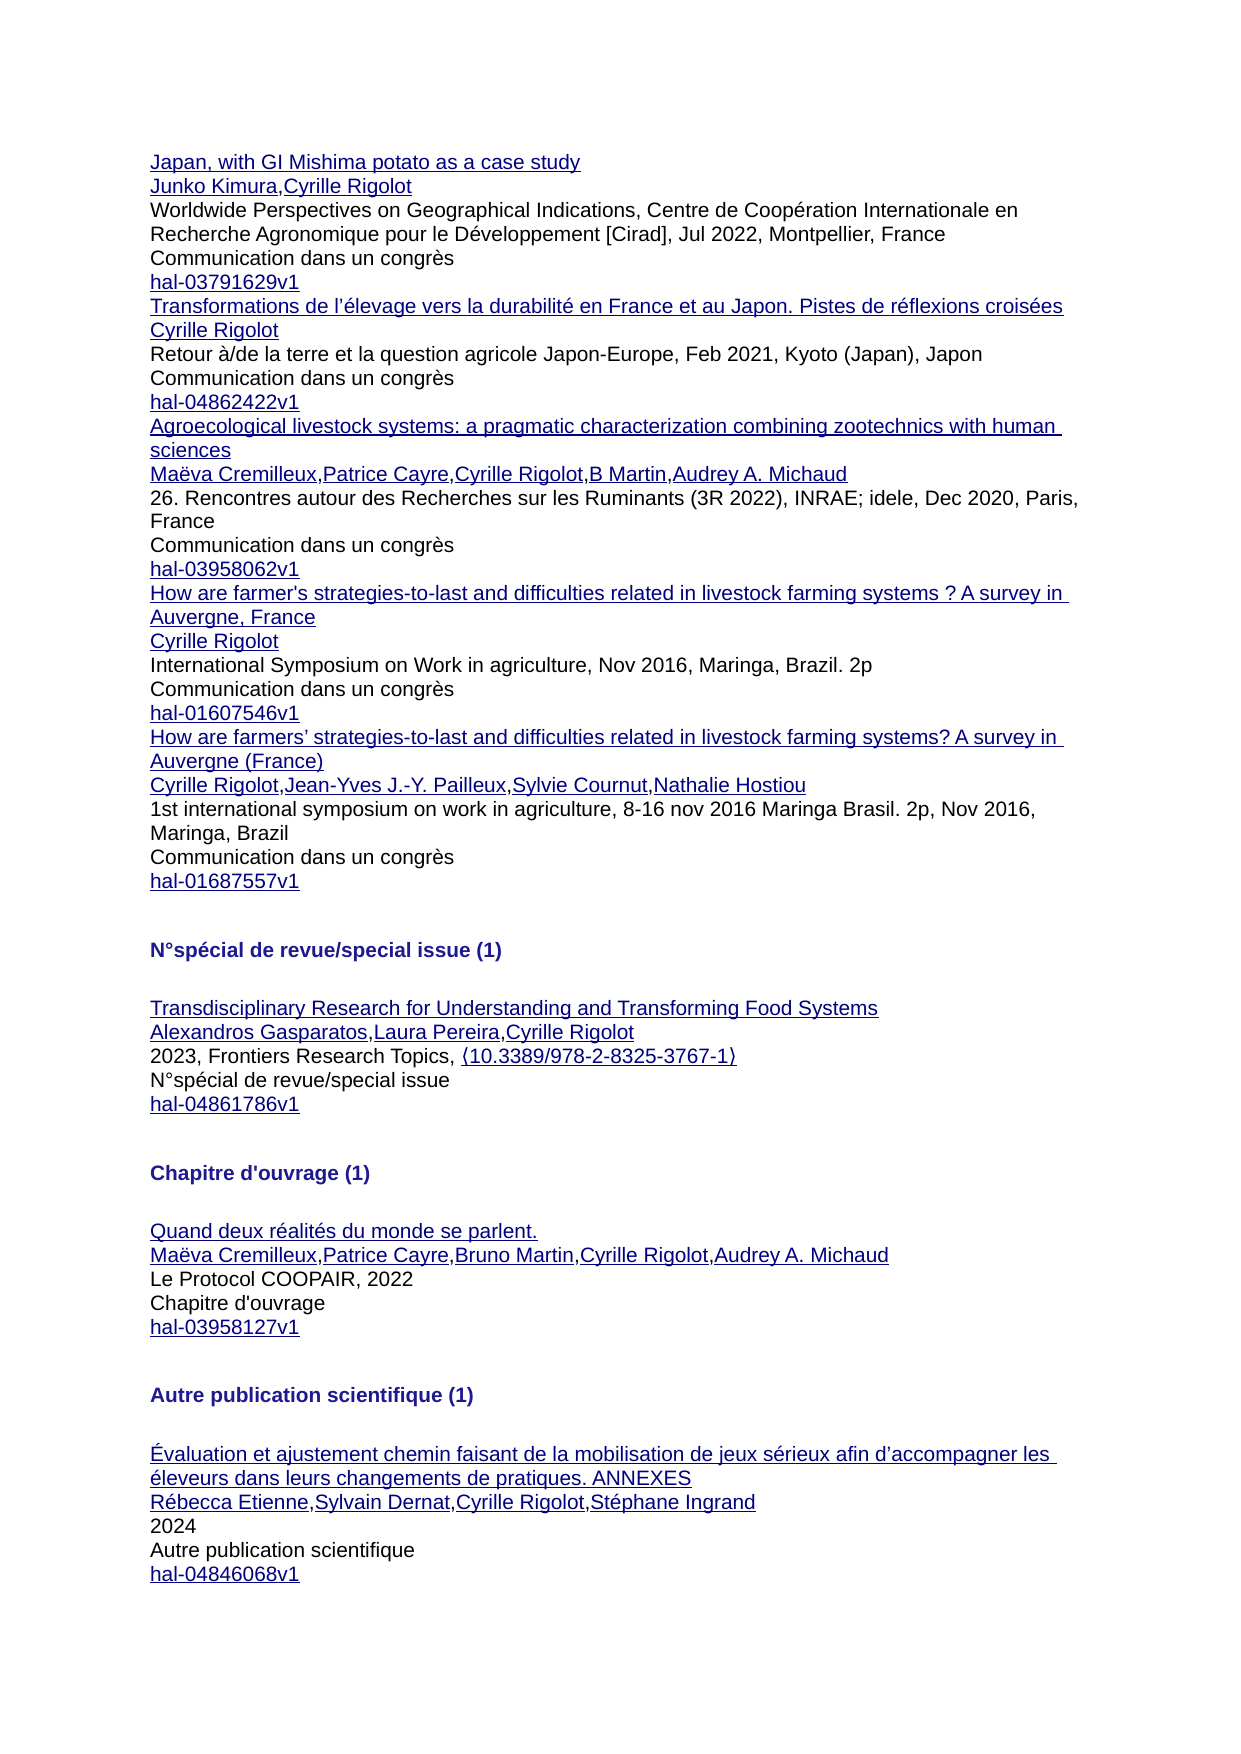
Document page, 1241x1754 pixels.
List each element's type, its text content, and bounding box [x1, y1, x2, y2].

table_cell Transformations de l’élevage vers la durabilité en France et au Japon. Pistes de réflexions croisées Cyrille Rigolot Retour à/de la terre et la question agricole Japon-Europe, Feb 2021, Kyoto (Japan), Japon Communication dans un congrès hal-04862422v1 [150, 294, 1090, 413]
table_cell Agroecological livestock systems: a pragmatic characterization combining zootechnics with human sciences Maëva Cremilleux,Patrice Cayre,Cyrille Rigolot,B Martin,Audrey A. Michaud 26. Rencontres autour des Recherches sur les Ruminants (3R 2022), INRAE; idele, Dec 2020, Paris, France Communication dans un congrès hal-03958062v1 [150, 414, 1090, 581]
subtitle Autre publication scientifique (1) [150, 1383, 1090, 1407]
subtitle Chapitre d'ouvrage (1) [150, 1160, 1090, 1184]
table_cell How are farmer's strategies-to-last and difficulties related in livestock farming systems ? A survey in Auvergne, France Cyrille Rigolot International Symposium on Work in agriculture, Nov 2016, Maringa, Brazil. 2p Communication dans un congrès hal-01607546v1 [150, 581, 1090, 725]
subtitle N°spécial de revue/special issue (1) [150, 937, 1090, 961]
table_header Évaluation et ajustement chemin faisant de la mobilisation de jeux sérieux afin d’accompagner les éleveurs dans leurs changements de pratiques. ANNEXES Rébecca Etienne,Sylvain Dernat,Cyrille Rigolot,Stéphane Ingrand 2024 Autre publication scientifique hal-04846068v1 [150, 1442, 1090, 1585]
table_header Transdisciplinary Research for Understanding and Transforming Food Systems Alexandros Gasparatos,Laura Pereira,Cyrille Rigolot 2023, Frontiers Research Topics, ⟨10.3389/978-2-8325-3767-1⟩ N°spécial de revue/special issue hal-04861786v1 [150, 996, 1090, 1116]
table_header Quand deux réalités du monde se parlent. Maëva Cremilleux,Patrice Cayre,Bruno Martin,Cyrille Rigolot,Audrey A. Michaud Le Protocol COOPAIR, 2022 Chapitre d'ouvrage hal-03958127v1 [150, 1219, 1090, 1338]
table_cell The potential of Geographical Indications (GI) to enhance Sustainable Development Goals (SDG) in Japan, with GI Mishima potato as a case study Junko Kimura,Cyrille Rigolot Worldwide Perspectives on Geographical Indications, Centre de Coopération Internationale en Recherche Agronomique pour le Développement [Cirad], Jul 2022, Montpellier, France Communication dans un congrès hal-03791629v1 [150, 150, 1090, 294]
table_cell How are farmers’ strategies-to-last and difficulties related in livestock farming systems? A survey in Auvergne (France) Cyrille Rigolot,Jean-Yves J.-Y. Pailleux,Sylvie Cournut,Nathalie Hostiou 1st international symposium on work in agriculture, 8-16 nov 2016 Maringa Brasil. 2p, Nov 2016, Maringa, Brazil Communication dans un congrès hal-01687557v1 [150, 725, 1090, 893]
